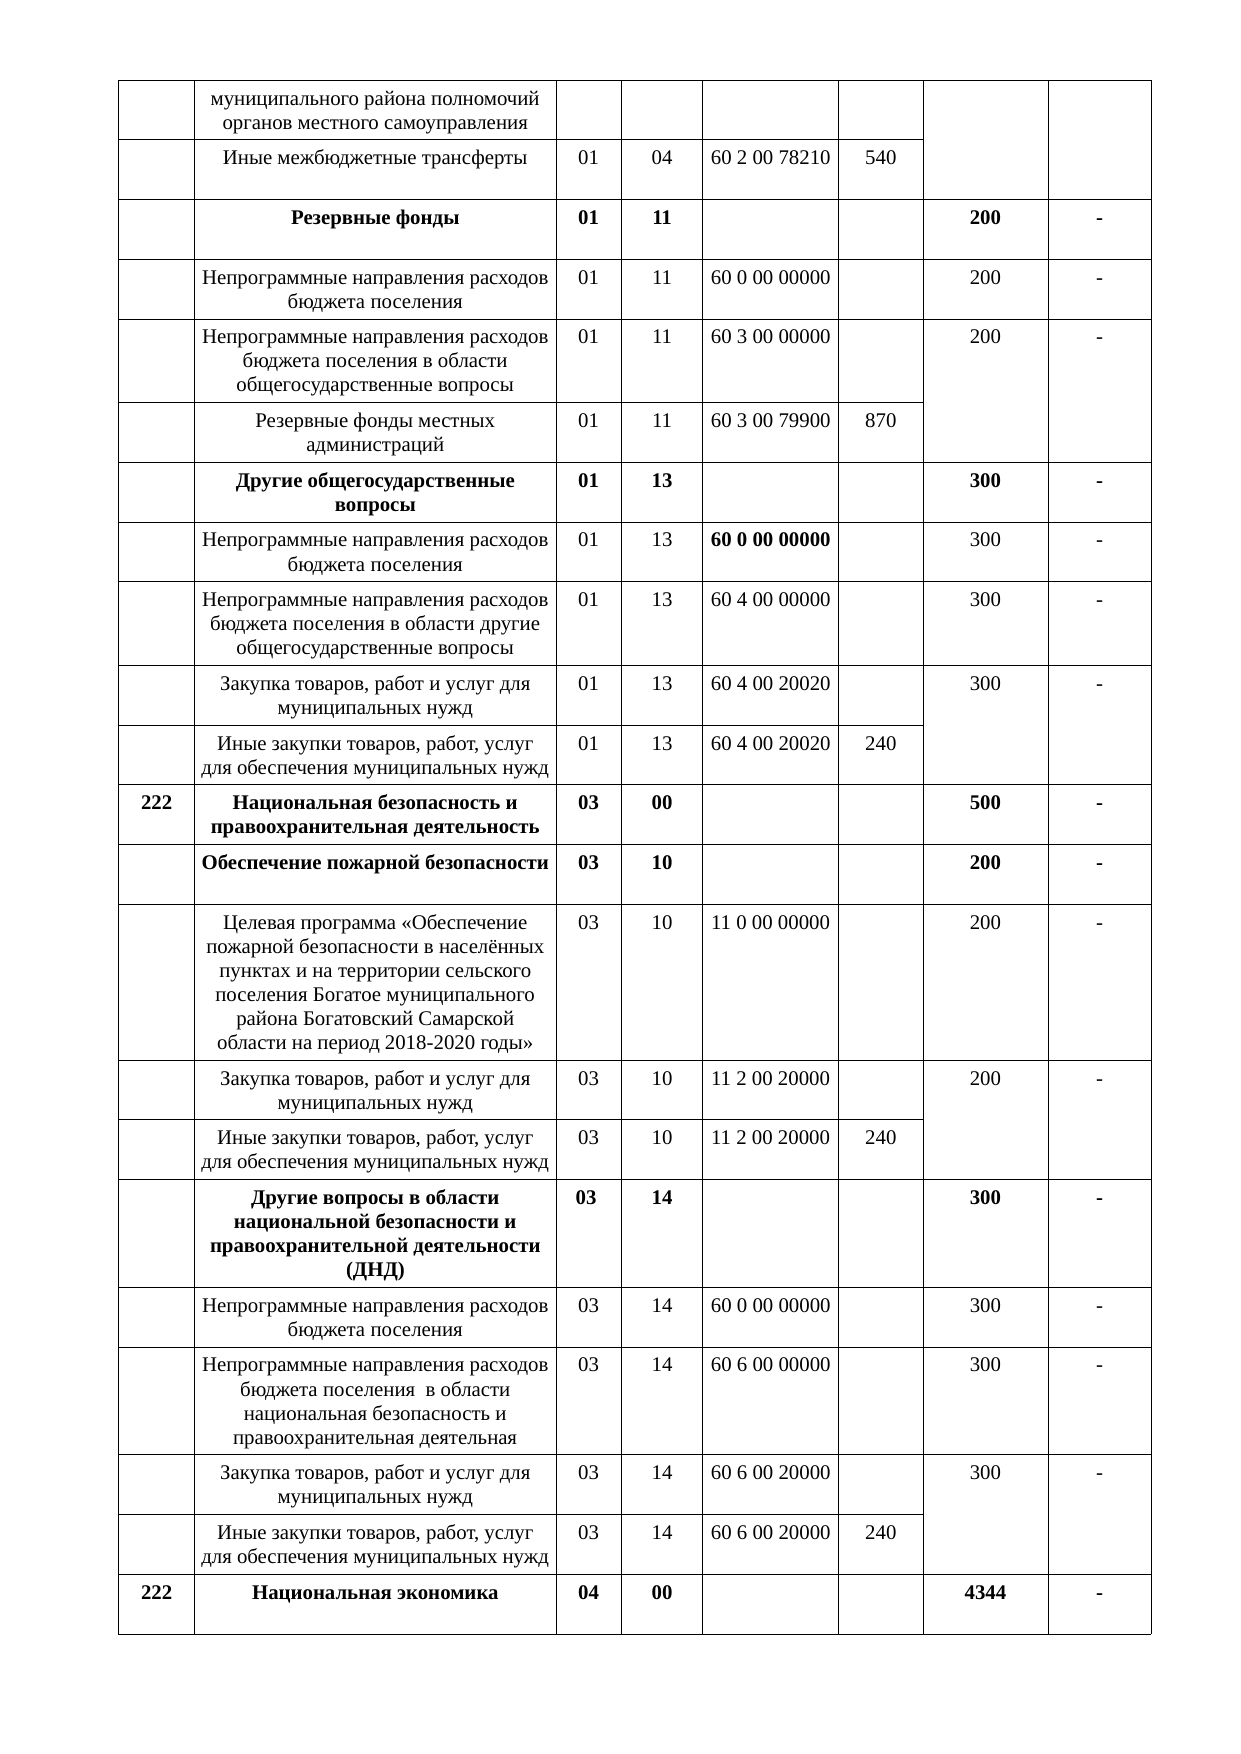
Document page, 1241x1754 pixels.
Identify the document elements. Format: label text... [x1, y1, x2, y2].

table_cell 60 3 00 79900 [703, 403, 838, 462]
table_cell [703, 785, 838, 844]
table_cell 60 4 00 20020 [703, 726, 838, 784]
table_cell [839, 1455, 923, 1514]
table_cell [557, 81, 621, 139]
table_cell [119, 1120, 194, 1179]
table_cell 01 [557, 582, 621, 665]
table_cell [119, 200, 194, 259]
table_cell 300 [924, 582, 1048, 665]
table_cell 300 [924, 1455, 1048, 1574]
table_cell - [1049, 463, 1151, 522]
table_cell 01 [557, 666, 621, 725]
table_cell 00 [622, 1575, 702, 1633]
table_cell [839, 523, 923, 581]
table_cell Иные закупки товаров, работ, услуг для обеспечения муниципальных нужд [195, 726, 556, 784]
table_cell [703, 81, 838, 139]
table_cell [119, 905, 194, 1060]
table_cell [119, 463, 194, 522]
table_cell 60 0 00 00000 [703, 523, 838, 581]
table_cell [119, 845, 194, 904]
table_cell 14 [622, 1288, 702, 1347]
table_cell [119, 1180, 194, 1287]
table_cell [119, 1455, 194, 1514]
table_cell 01 [557, 523, 621, 581]
table_cell 03 [557, 1348, 621, 1454]
table_cell 500 [924, 785, 1048, 844]
table_cell 13 [622, 523, 702, 581]
table_cell 240 [839, 1515, 923, 1574]
table_cell - [1049, 1288, 1151, 1347]
table_cell Другие вопросы в области национальной безопасности и правоохранительной деятельности (ДНД) [195, 1180, 556, 1287]
table_cell 300 [924, 1348, 1048, 1454]
table_cell 200 [924, 845, 1048, 904]
table_cell 13 [622, 582, 702, 665]
table_cell - [1049, 1575, 1151, 1633]
table_cell 04 [557, 1575, 621, 1633]
table_cell 200 [924, 905, 1048, 1060]
table_cell муниципального района полномочий органов местного самоуправления [195, 81, 556, 139]
table_cell 60 0 00 00000 [703, 260, 838, 318]
table_cell 300 [924, 463, 1048, 522]
table_cell 11 2 00 20000 [703, 1061, 838, 1119]
table_cell [119, 403, 194, 462]
table_cell [839, 81, 923, 139]
table_cell 01 [557, 200, 621, 259]
table_cell 11 [622, 403, 702, 462]
table_cell 60 3 00 00000 [703, 320, 838, 402]
table_cell [839, 1575, 923, 1633]
table_cell - [1049, 666, 1151, 784]
table_cell Обеспечение пожарной безопасности [195, 845, 556, 904]
table_cell Непрограммные направления расходов бюджета поселения [195, 1288, 556, 1347]
table_cell 14 [622, 1515, 702, 1574]
table_cell 222 [119, 785, 194, 844]
table_cell 03 [557, 1180, 621, 1287]
table_cell 476,3 [924, 81, 1048, 199]
table_cell [839, 785, 923, 844]
table_cell [119, 140, 194, 199]
table_cell 01 [557, 320, 621, 402]
table_cell 240 [839, 726, 923, 784]
table_cell 60 6 00 00000 [703, 1348, 838, 1454]
table_cell 14 [622, 1348, 702, 1454]
table_cell - [1049, 260, 1151, 318]
table_cell [119, 1061, 194, 1119]
table_cell [119, 1515, 194, 1574]
table_cell Непрограммные направления расходов бюджета поселения в области общегосударственные вопросы [195, 320, 556, 402]
table_cell 13 [622, 666, 702, 725]
table_cell 300 [924, 666, 1048, 784]
table_cell Резервные фонды [195, 200, 556, 259]
table_cell [119, 523, 194, 581]
table_cell 10 [622, 1120, 702, 1179]
table_cell 13 [622, 726, 702, 784]
table_cell [119, 1288, 194, 1347]
table_cell 01 [557, 463, 621, 522]
table_cell 01 [557, 726, 621, 784]
table_cell 01 [557, 403, 621, 462]
table_cell 10 [622, 845, 702, 904]
table_cell - [1049, 845, 1151, 904]
table_cell [839, 905, 923, 1060]
table_cell Иные закупки товаров, работ, услуг для обеспечения муниципальных нужд [195, 1515, 556, 1574]
table_cell - [1049, 582, 1151, 665]
table_cell Иные межбюджетные трансферты [195, 140, 556, 199]
table_cell 10 [622, 905, 702, 1060]
table_cell 300 [924, 1288, 1048, 1347]
table_cell 11 2 00 20000 [703, 1120, 838, 1179]
table_cell 03 [557, 1288, 621, 1347]
table_cell 200 [924, 260, 1048, 318]
table_cell [839, 582, 923, 665]
table_cell 60 6 00 20000 [703, 1515, 838, 1574]
table_cell 300 [924, 523, 1048, 581]
table_cell 00 [622, 785, 702, 844]
table_cell Национальная безопасность и правоохранительная деятельность [195, 785, 556, 844]
table_cell 870 [839, 403, 923, 462]
table_cell [839, 200, 923, 259]
table_cell 11 [622, 260, 702, 318]
table_cell - [1049, 523, 1151, 581]
table_cell [119, 726, 194, 784]
table_cell 60 4 00 00000 [703, 582, 838, 665]
table_cell 300 [924, 1180, 1048, 1287]
table_cell [839, 845, 923, 904]
table_cell 4344 [924, 1575, 1048, 1633]
table_cell [119, 260, 194, 318]
table_cell 10 [622, 1061, 702, 1119]
table_cell [622, 81, 702, 139]
table_cell 03 [557, 905, 621, 1060]
table_cell [703, 1575, 838, 1633]
table_cell [839, 1348, 923, 1454]
table_cell 240 [839, 1120, 923, 1179]
table_cell [703, 845, 838, 904]
table_cell [119, 582, 194, 665]
table_cell - [1049, 1455, 1151, 1574]
table_cell - [1049, 1061, 1151, 1179]
table_cell Целевая программа «Обеспечение пожарной безопасности в населённых пунктах и на территории сельского поселения Богатое муниципального района Богатовский Самарской области на период 2018-2020 годы» [195, 905, 556, 1060]
table_cell - [1049, 905, 1151, 1060]
table_cell [839, 463, 923, 522]
table_cell - [1049, 81, 1151, 199]
table_cell [839, 666, 923, 725]
table_cell Закупка товаров, работ и услуг для муниципальных нужд [195, 666, 556, 725]
table_cell [839, 1288, 923, 1347]
table_cell 03 [557, 1061, 621, 1119]
table_cell Закупка товаров, работ и услуг для муниципальных нужд [195, 1455, 556, 1514]
table_cell 01 [557, 260, 621, 318]
table_cell 11 [622, 200, 702, 259]
table_cell 03 [557, 1515, 621, 1574]
table_cell 14 [622, 1180, 702, 1287]
table_cell 13 [622, 463, 702, 522]
table_cell [703, 1180, 838, 1287]
table_cell [839, 320, 923, 402]
table_cell [839, 260, 923, 318]
table_cell 60 0 00 00000 [703, 1288, 838, 1347]
table_cell 222 [119, 1575, 194, 1633]
table_cell Иные закупки товаров, работ, услуг для обеспечения муниципальных нужд [195, 1120, 556, 1179]
table_cell Непрограммные направления расходов бюджета поселения в области национальная безопасность и правоохранительная деятельная [195, 1348, 556, 1454]
table_cell 11 [622, 320, 702, 402]
table_cell - [1049, 200, 1151, 259]
table_cell 11 0 00 00000 [703, 905, 838, 1060]
table_cell 60 4 00 20020 [703, 666, 838, 725]
table_cell [839, 1061, 923, 1119]
table_cell Национальная экономика [195, 1575, 556, 1633]
table_cell [119, 81, 194, 139]
table_cell Другие общегосударственные вопросы [195, 463, 556, 522]
table_cell [703, 200, 838, 259]
table_cell Непрограммные направления расходов бюджета поселения в области другие общегосударственные вопросы [195, 582, 556, 665]
table_cell - [1049, 1348, 1151, 1454]
table_cell [703, 463, 838, 522]
table_cell 03 [557, 1455, 621, 1514]
table_cell Закупка товаров, работ и услуг для муниципальных нужд [195, 1061, 556, 1119]
table_cell - [1049, 1180, 1151, 1287]
table_cell 200 [924, 1061, 1048, 1179]
table_cell 200 [924, 200, 1048, 259]
table_cell Резервные фонды местных администраций [195, 403, 556, 462]
table_cell 60 2 00 78210 [703, 140, 838, 199]
table_cell [839, 1180, 923, 1287]
table_cell 200 [924, 320, 1048, 462]
table_cell 04 [622, 140, 702, 199]
table_cell 14 [622, 1455, 702, 1514]
table_cell 03 [557, 785, 621, 844]
table_cell [119, 320, 194, 402]
table_cell Непрограммные направления расходов бюджета поселения [195, 523, 556, 581]
table_cell 01 [557, 140, 621, 199]
table_cell - [1049, 785, 1151, 844]
table_cell Непрограммные направления расходов бюджета поселения [195, 260, 556, 318]
table_cell 60 6 00 20000 [703, 1455, 838, 1514]
table_cell - [1049, 320, 1151, 462]
table_cell 03 [557, 1120, 621, 1179]
table_cell 03 [557, 845, 621, 904]
table_cell 540 [839, 140, 923, 199]
table_cell [119, 666, 194, 725]
table_cell [119, 1348, 194, 1454]
